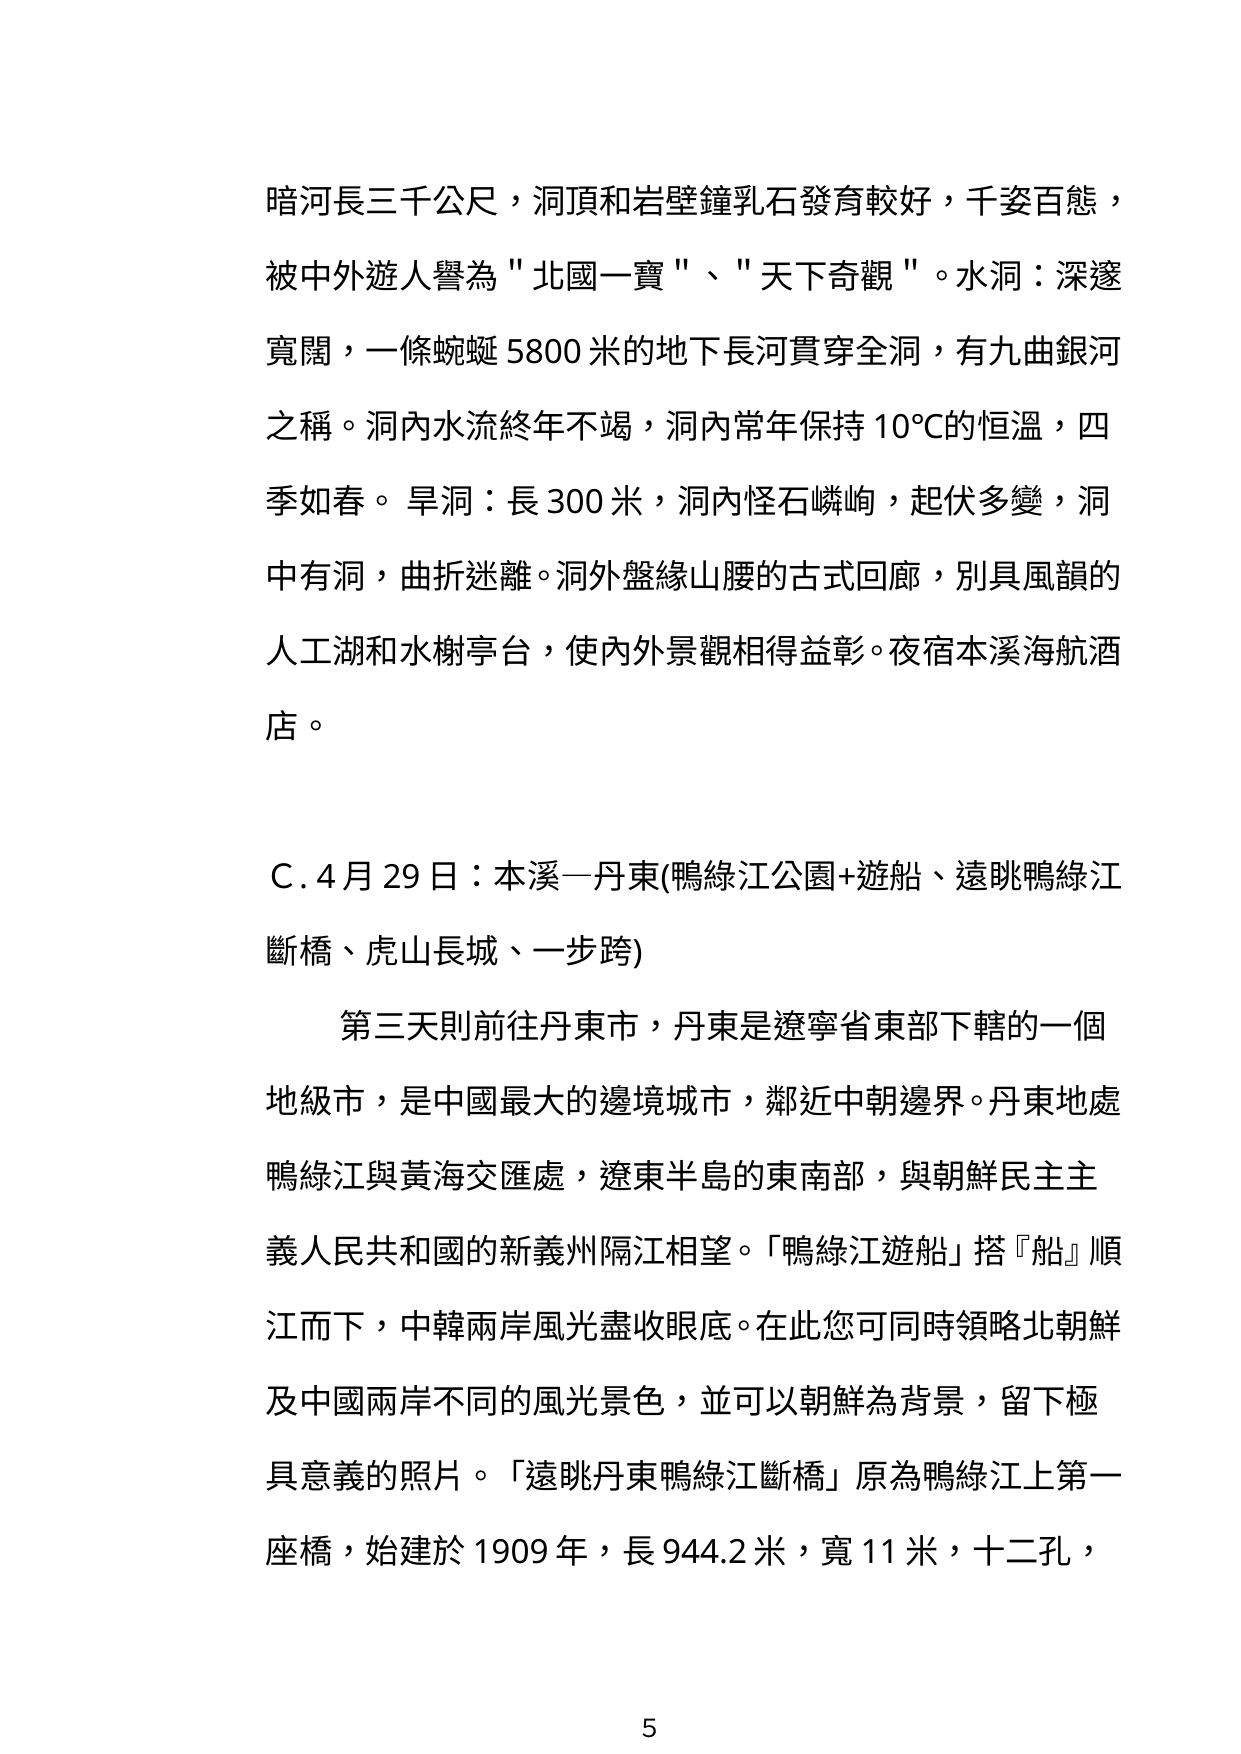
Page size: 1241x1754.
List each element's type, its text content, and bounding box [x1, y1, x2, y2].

text 第三天則前往丹東市，丹東是遼寧省東部下轄的一個地級市，是中國最大的邊境城市，鄰近中朝邊界。丹東地處鴨綠江與黃海交匯處，遼東半島的東南部，與朝鮮民主主義人民共和國的新義州隔江相望。「鴨綠江遊船」搭『船』順江而下，中韓兩岸風光盡收眼底。在此您可同時領略北朝鮮及中國兩岸不同的風光景色，並可以朝鮮為背景，留下極具意義的照片。「遠眺丹東鴨綠江斷橋」原為鴨綠江上第一座橋，始建於1909年，長944.2米，寬11米，十二孔， [266, 987, 1122, 1587]
text Ｃ. 4月29日：本溪—丹東(鴨綠江公園+遊船、遠眺鴨綠江斷橋、虎山長城、一步跨) [266, 837, 1122, 987]
text 「本溪」是遼寧中部城市群的中心城市，是中國著名的重工業基地，是中國國務院確定的特大城市，是中國優秀旅遊城市、全國民族團結先進市、全國依法治市先進市、全國雙擁模範城。「本溪水洞」位於本溪市東太子河畔，四、五百萬年前形成的大型充水溶洞。洞內深邃寬闊，現開發地下暗河長三千公尺，洞頂和岩壁鐘乳石發育較好，千姿百態，被中外遊人譽為＂北國一寶＂、＂天下奇觀＂。水洞：深邃寬闊，一條蜿蜒5800米的地下長河貫穿全洞，有九曲銀河之稱。洞內水流終年不竭，洞內常年保持10℃的恒溫，四季如春。 旱洞：長300米，洞內怪石嶙峋，起伏多變，洞中有洞，曲折迷離。洞外盤緣山腰的古式回廊，別具風韻的人工湖和水榭亭台，使內外景觀相得益彰。夜宿本溪海航酒店。 [266, 162, 1122, 762]
text ５ [637, 1709, 658, 1745]
